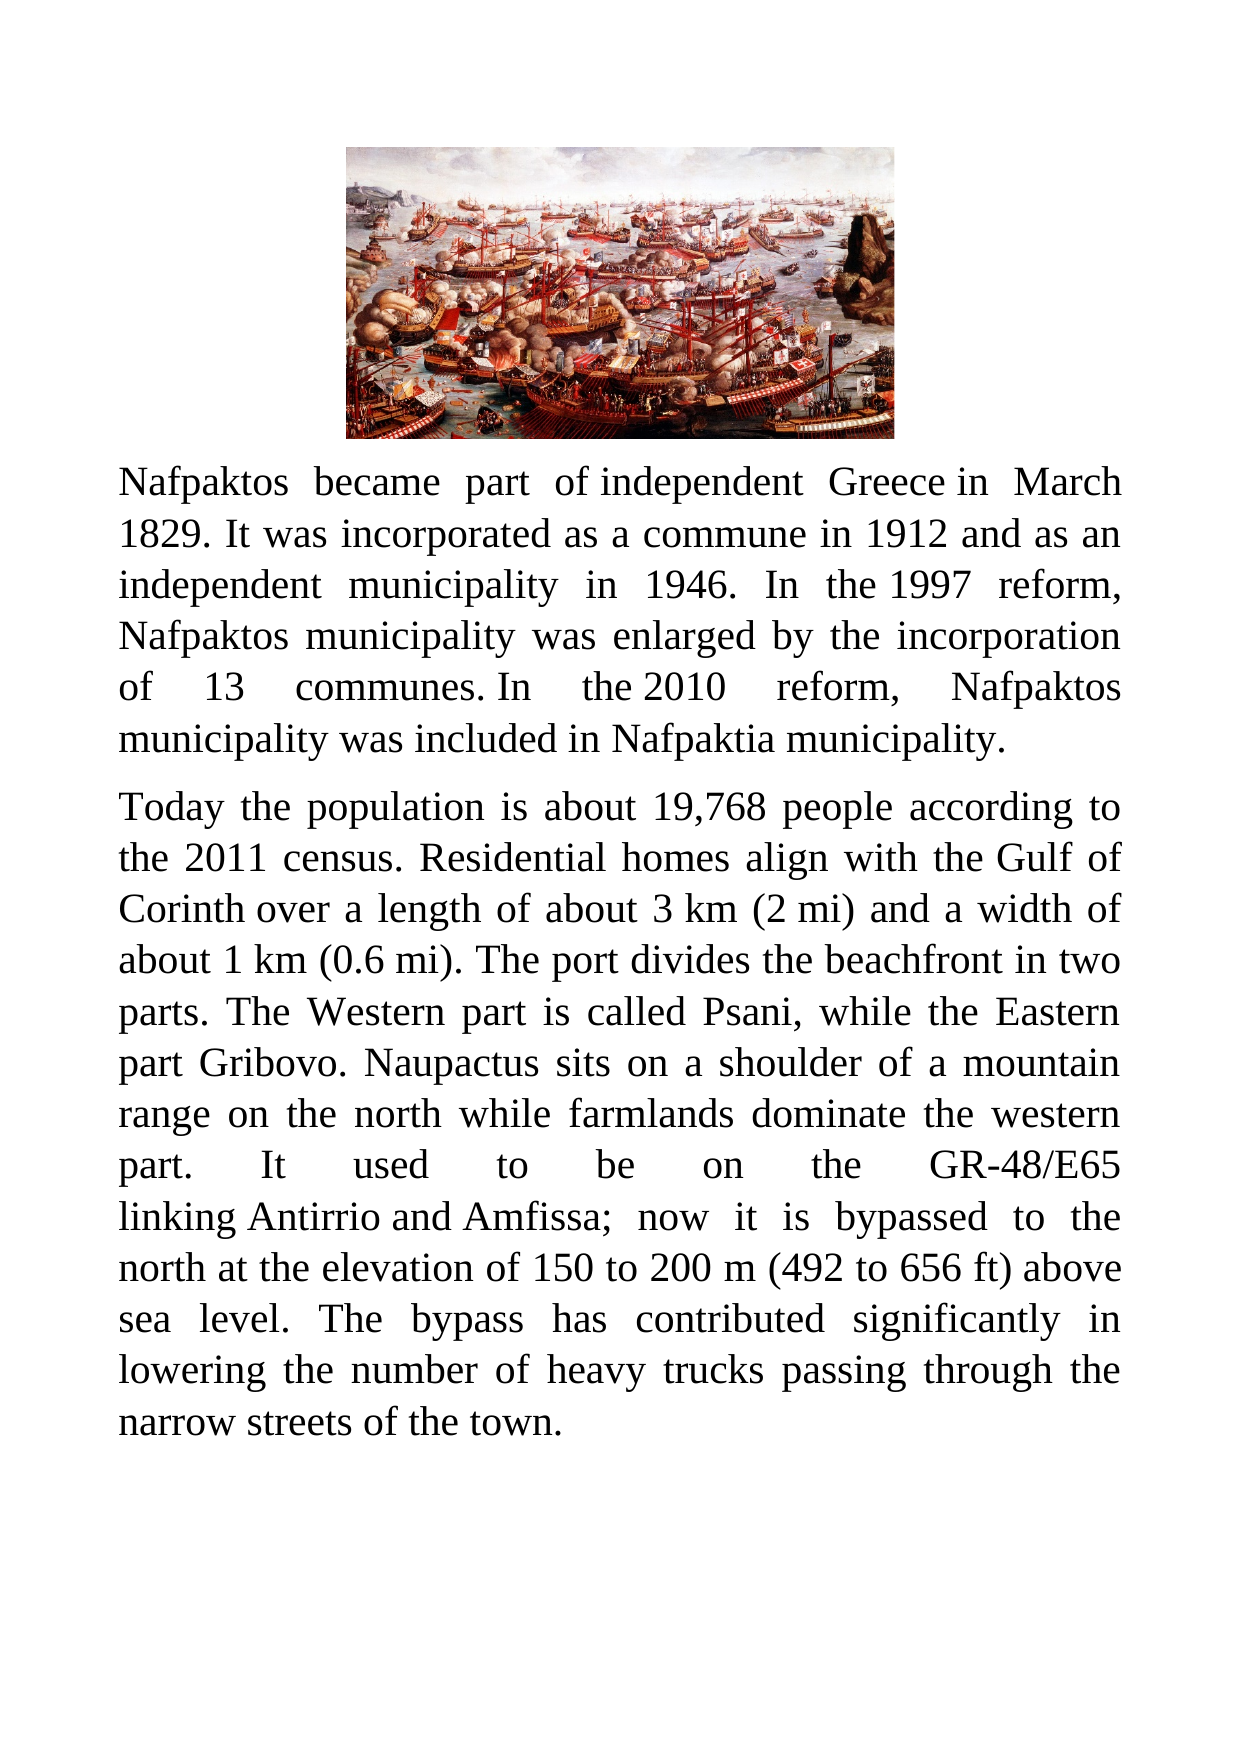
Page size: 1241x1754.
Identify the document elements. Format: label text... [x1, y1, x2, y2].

text Nafpaktos became part of independent Greece in March 1829. It was incorporated as a commune in 1912 and as an independent municipality in 1946. In the 1997 reform, Nafpaktos municipality was enlarged by the incorporation of 13 communes. In the 2010 reform, Nafpaktos municipality was included in Nafpaktia municipality. [118, 457, 1122, 761]
text Today the population is about 19,768 people according to the 2011 census. Residential homes align with the Gulf of Corinth over a length of about 3 km (2 mi) and a width of about 1 km (0.6 mi). The port divides the beachfront in two parts. The Western part is called Psani, while the Eastern part Gribovo. Naupactus sits on a shoulder of a mountain range on the north while farmlands dominate the western part. It used to be on the GR-48/E65 linking Antirrio and Amfissa; now it is bypassed to the north at the elevation of 150 to 200 m (492 to 656 ft) above sea level. The bypass has contributed significantly in lowering the number of heavy trucks passing through the narrow streets of the town. [118, 781, 1122, 1444]
